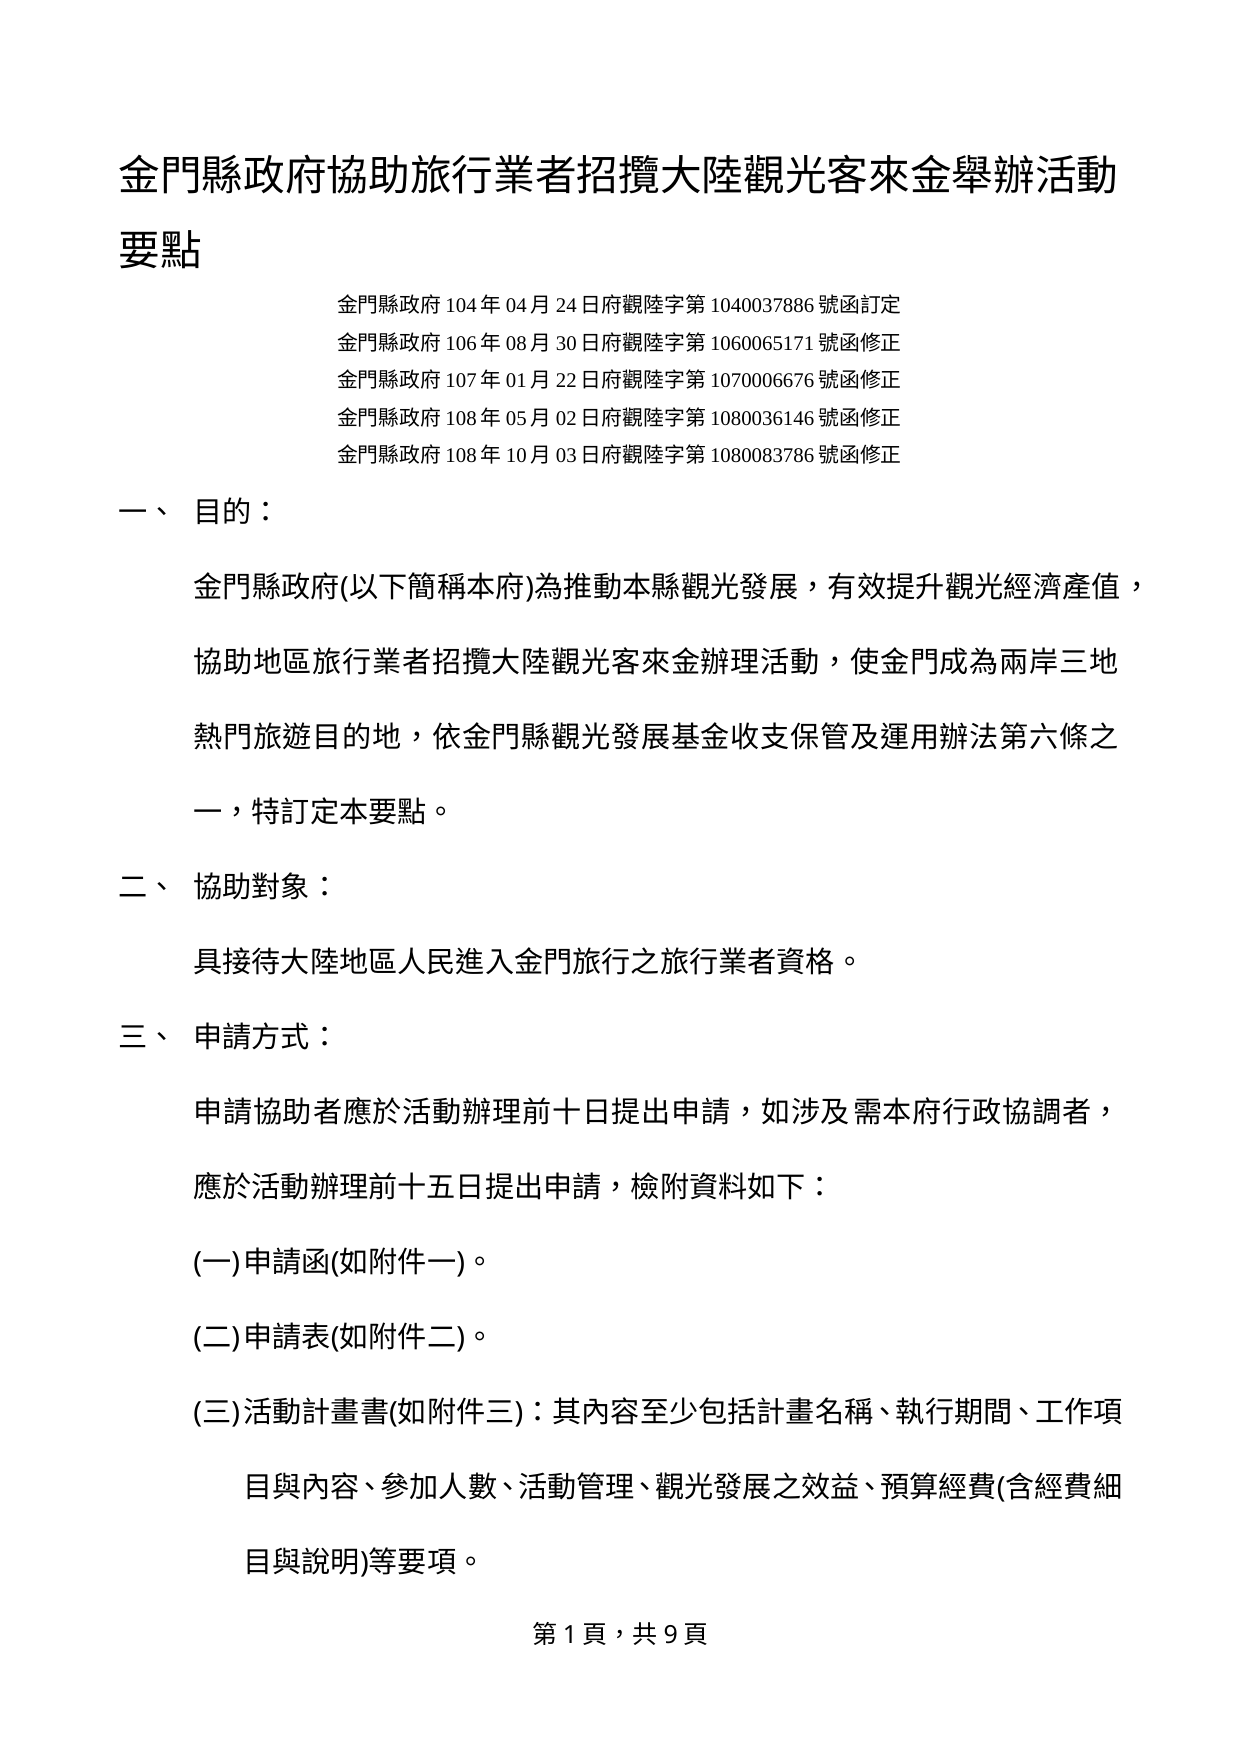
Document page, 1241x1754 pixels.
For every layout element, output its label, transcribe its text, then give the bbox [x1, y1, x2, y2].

text 具接待大陸地區人民進入金門旅行之旅行業者資格。 [193, 922, 1122, 997]
text 金門縣政府108年10月03日府觀陸字第1080083786號函修正 [118, 435, 1122, 472]
list 申請方式： [118, 997, 1122, 1072]
text 申請協助者應於活動辦理前十日提出申請，如涉及需本府行政協調者，應於活動辦理前十五日提出申請，檢附資料如下： [193, 1072, 1122, 1222]
text 金門縣政府(以下簡稱本府)為推動本縣觀光發展，有效提升觀光經濟產值，協助地區旅行業者招攬大陸觀光客來金辦理活動，使金門成為兩岸三地熱門旅遊目的地，依金門縣觀光發展基金收支保管及運用辦法第六條之一，特訂定本要點。 [193, 547, 1122, 847]
text 金門縣政府104年04月24日府觀陸字第1040037886號函訂定 [118, 285, 1122, 322]
list 申請函(如附件一)。 [193, 1222, 1122, 1297]
list 協助對象： [118, 847, 1122, 922]
text 金門縣政府106年08月30日府觀陸字第1060065171號函修正 [118, 322, 1122, 360]
list 活動計畫書(如附件三)：其內容至少包括計畫名稱、執行期間、工作項目與內容、參加人數、活動管理、觀光發展之效益、預算經費(含經費細目與說明)等要項。 [193, 1372, 1122, 1597]
list 申請表(如附件二)。 [193, 1297, 1122, 1372]
text 金門縣政府協助旅行業者招攬大陸觀光客來金舉辦活動要點 [118, 135, 1122, 285]
text 金門縣政府107年01月22日府觀陸字第1070006676號函修正 [118, 360, 1122, 397]
list 目的： [118, 472, 1122, 547]
text 金門縣政府108年05月02日府觀陸字第1080036146號函修正 [118, 397, 1122, 435]
